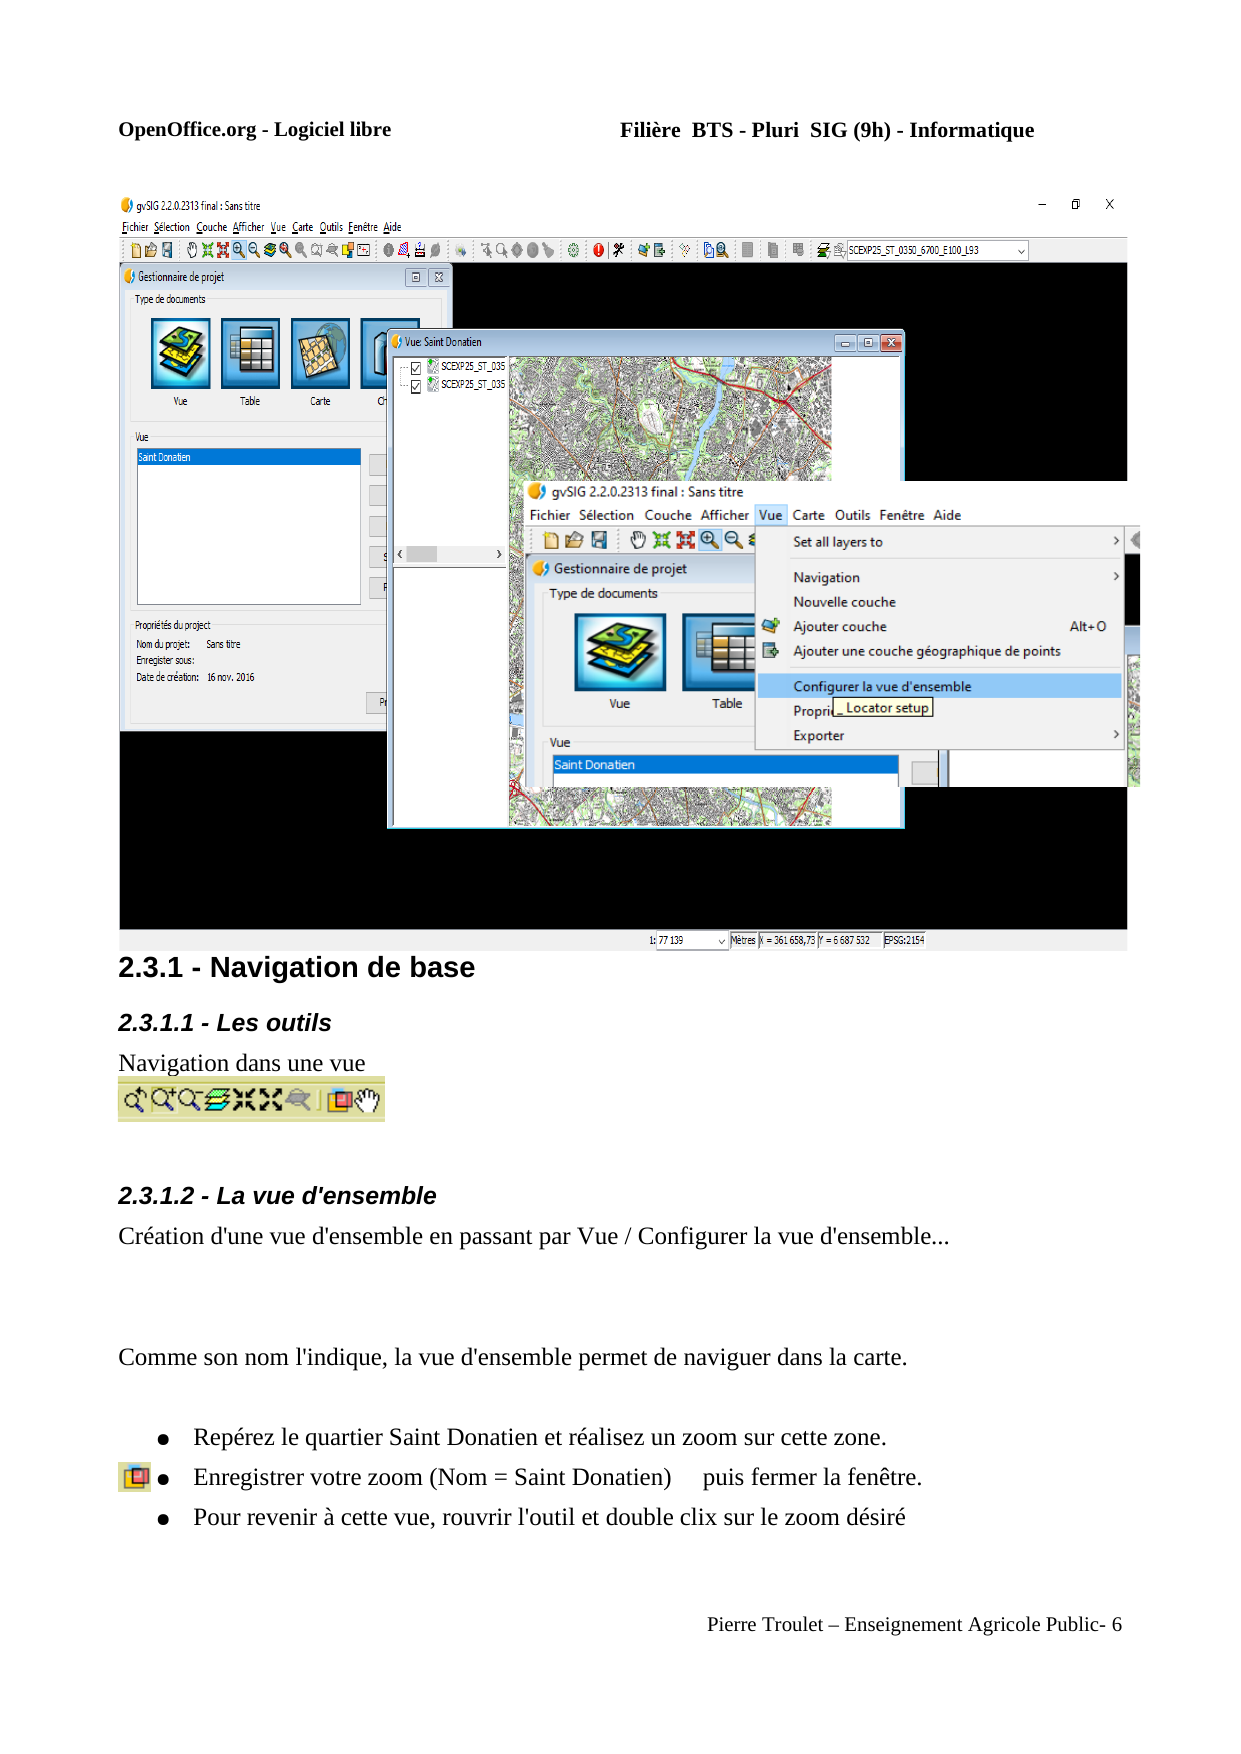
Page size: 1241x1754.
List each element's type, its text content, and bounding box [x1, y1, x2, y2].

subtitle Les outils [118, 1008, 1122, 1036]
text Comme son nom l'indique, la vue d'ensemble permet de naviguer dans la carte. [118, 1343, 1122, 1370]
picture [118, 1462, 151, 1492]
text Création d'une vue d'ensemble en passant par Vue / Configurer la vue d'ensemble... [118, 1222, 1122, 1250]
picture [117, 1076, 385, 1122]
list Pour revenir à cette vue, rouvrir l'outil et double clix sur le zoom désiré [156, 1503, 1122, 1531]
text Navigation dans une vue [118, 1049, 1122, 1076]
list Repérez le quartier Saint Donatien et réalisez un zoom sur cette zone. [156, 1423, 1122, 1451]
picture [119, 195, 1141, 951]
list Enregistrer votre zoom (Nom = Saint Donatien) puis fermer la fenêtre. [156, 1463, 1122, 1491]
subtitle Navigation de base [118, 489, 1122, 983]
subtitle La vue d'ensemble [118, 1182, 1122, 1209]
